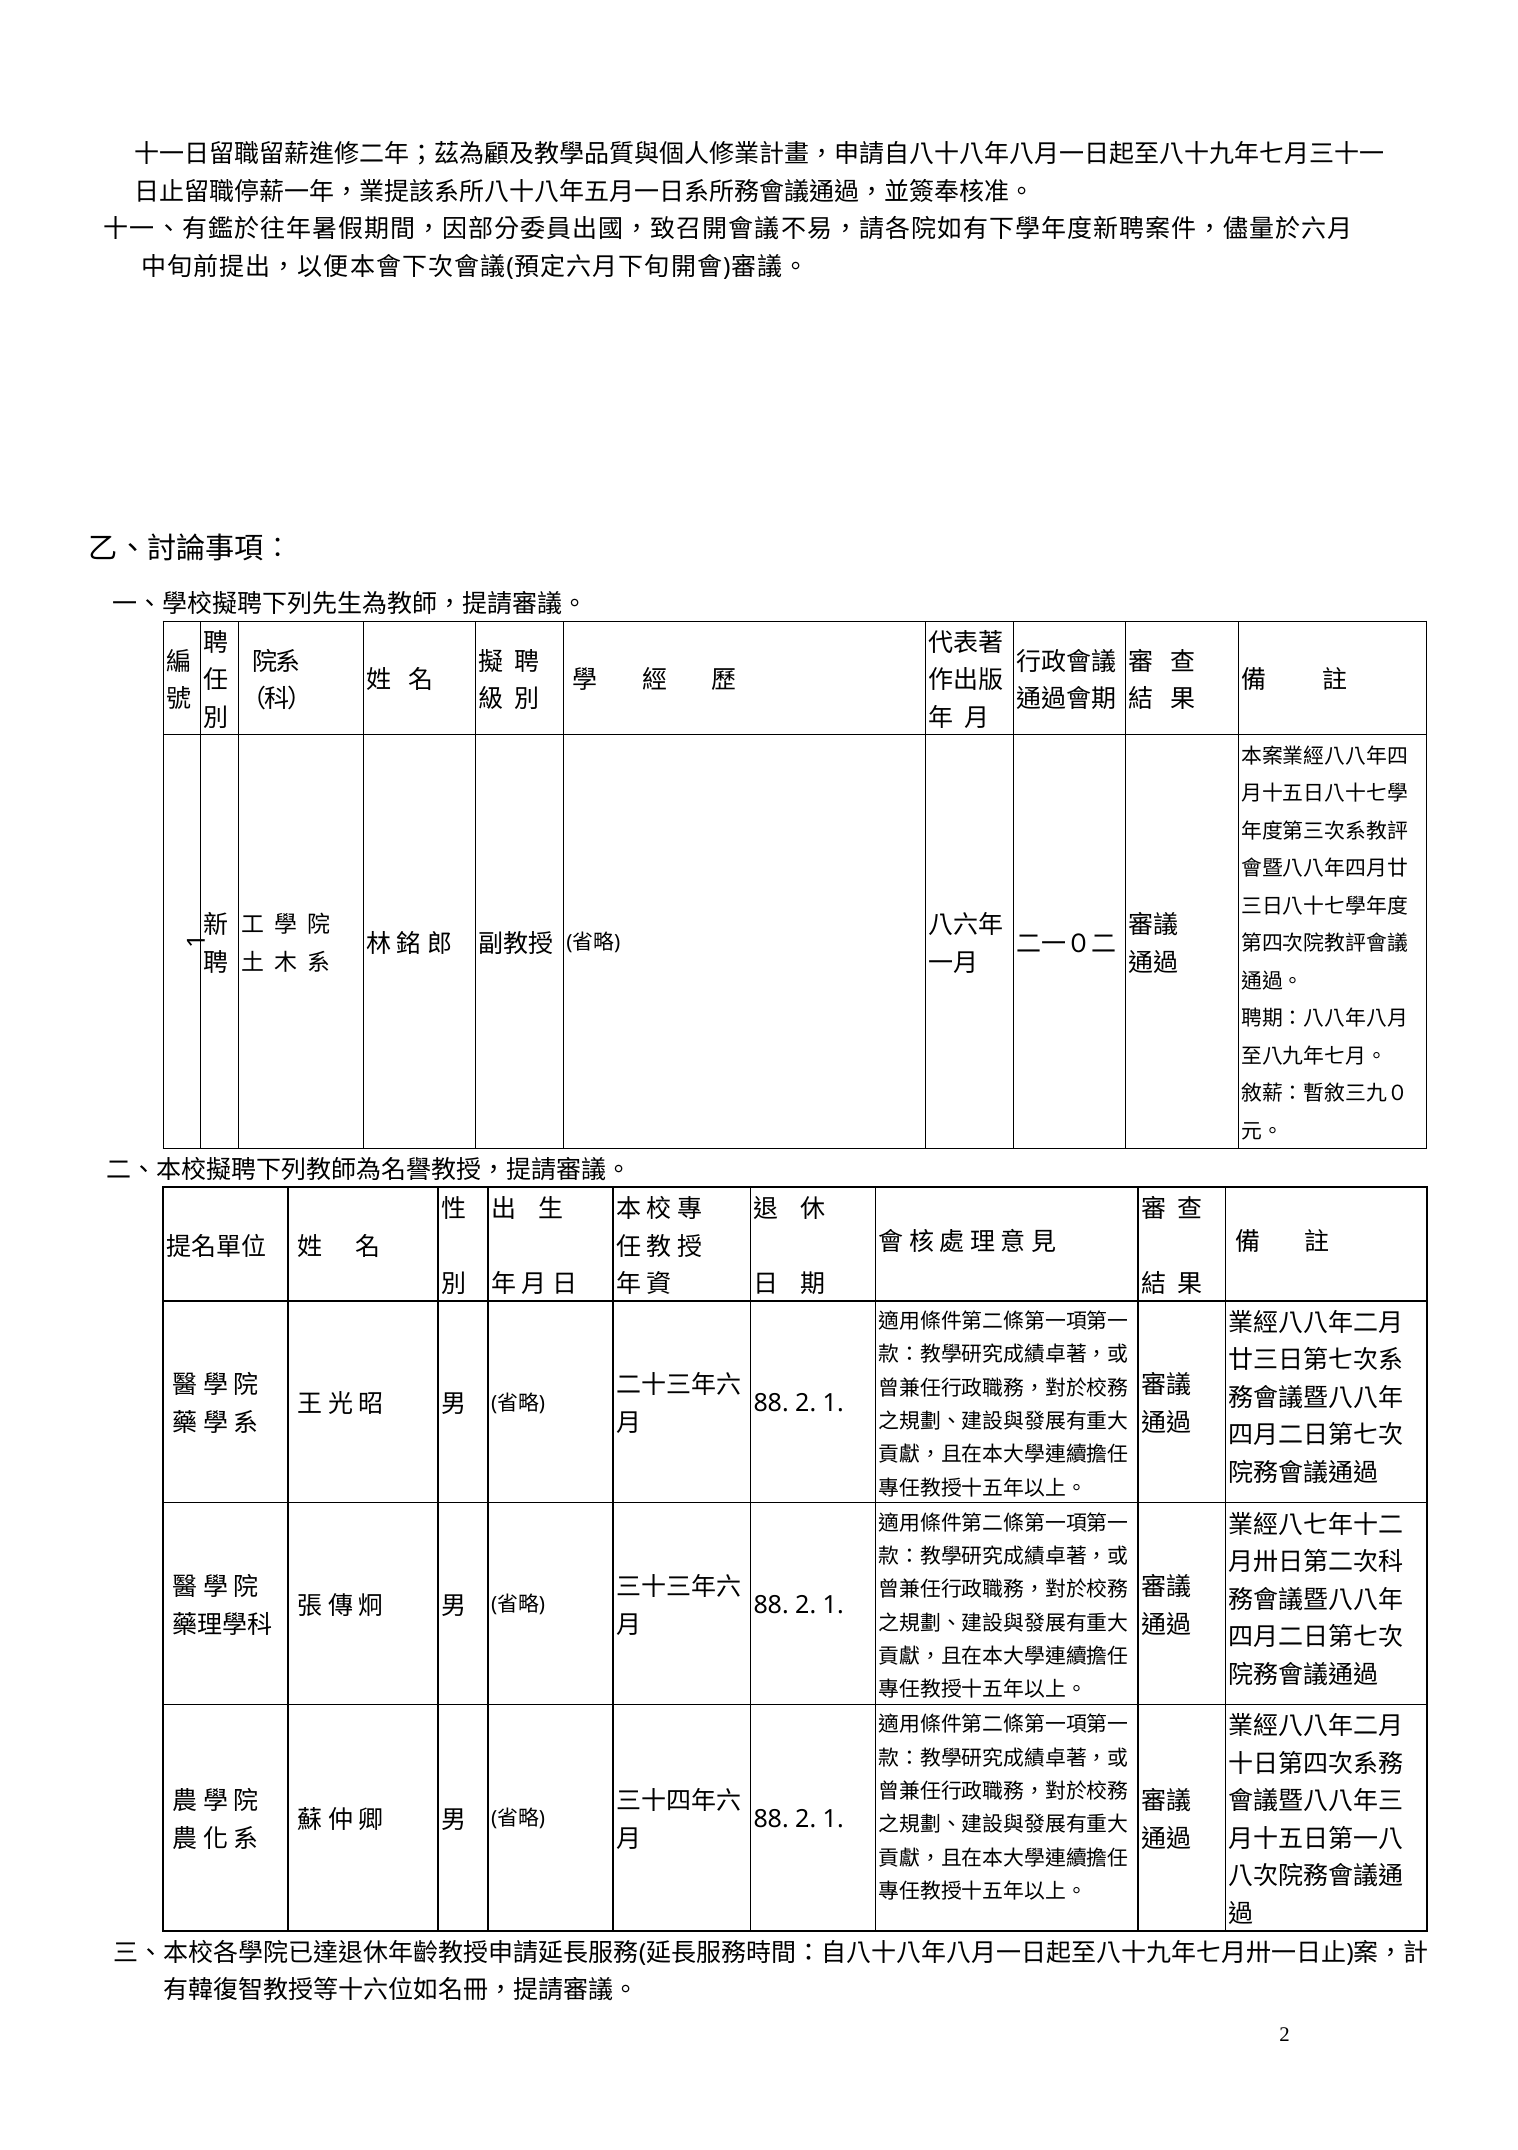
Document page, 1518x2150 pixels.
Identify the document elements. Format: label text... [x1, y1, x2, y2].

table_cell 新聘 [201, 735, 238, 1148]
text 十一、有鑑於往年暑假期間，因部分委員出國，致召開會議不易，請各院如有下學年度新聘案件，儘量於六月 [89, 208, 1429, 246]
table_cell 1 [164, 735, 200, 1148]
text 十一日留職留薪進修二年；茲為顧及教學品質與個人修業計畫，申請自八十八年八月一日起至八十九年七月三十一 [89, 133, 1429, 171]
table_cell 88. 2. 1. [751, 1503, 875, 1703]
table_cell 林 銘 郎 [364, 735, 475, 1148]
table_header 會 核 處 理 意 見 [876, 1188, 1137, 1300]
table_cell 審議 通過 [1139, 1705, 1225, 1930]
table_cell 88. 2. 1. [751, 1705, 875, 1930]
table_cell 蘇 仲 卿 [289, 1705, 437, 1930]
table_cell 適用條件第二條第一項第一款：教學研究成績卓著，或曾兼任行政職務，對於校務之規劃、建設與發展有重大貢獻，且在本大學連續擔任專任教授十五年以上。 [876, 1705, 1137, 1930]
table_header 備 註 [1226, 1188, 1426, 1300]
table_header 行政會議通過會期 [1014, 622, 1125, 734]
table_cell 適用條件第二條第一項第一款：教學研究成績卓著，或曾兼任行政職務，對於校務之規劃、建設與發展有重大貢獻，且在本大學連續擔任專任教授十五年以上。 [876, 1503, 1137, 1703]
table_cell 男 [439, 1705, 487, 1930]
table_cell 醫 學 院 藥理學科 [164, 1503, 287, 1703]
table_cell 王 光 昭 [289, 1302, 437, 1502]
table_header 院系（科） [239, 622, 363, 734]
table_cell 張 傳 炯 [289, 1503, 437, 1703]
table_cell 業經八八年二月廿三日第七次系務會議暨八八年四月二日第七次院務會議通過 [1226, 1302, 1426, 1502]
text 中旬前提出，以便本會下次會議(預定六月下旬開會)審議。 [89, 246, 1429, 283]
text 日止留職停薪一年，業提該系所八十八年五月一日系所務會議通過，並簽奉核准。 [89, 171, 1429, 208]
table_header 出 生 年 月 日 [489, 1188, 612, 1300]
table_cell 三十四年六月 [614, 1705, 750, 1930]
text 二、本校擬聘下列教師為名譽教授，提請審議。 [70, 1149, 1429, 1186]
table_cell 審議 通過 [1139, 1302, 1225, 1502]
table_cell (省略) [489, 1705, 612, 1930]
table_header 性 別 [439, 1188, 487, 1300]
table_cell 適用條件第二條第一項第一款：教學研究成績卓著，或曾兼任行政職務，對於校務之規劃、建設與發展有重大貢獻，且在本大學連續擔任專任教授十五年以上。 [876, 1302, 1137, 1502]
table_header 本 校 專 任 教 授 年 資 [614, 1188, 750, 1300]
table_cell 二一０二 [1014, 735, 1125, 1148]
table_header 代表著作出版年 月 [926, 622, 1013, 734]
table_cell 男 [439, 1503, 487, 1703]
table_cell 審議 通過 [1139, 1503, 1225, 1703]
table_header 編 號 [164, 622, 200, 734]
text 乙、討論事項︰ [89, 508, 1429, 583]
table_cell 業經八七年十二月卅日第二次科務會議暨八八年四月二日第七次院務會議通過 [1226, 1503, 1426, 1703]
table_header 退 休 日 期 [751, 1188, 875, 1300]
table_cell 男 [439, 1302, 487, 1502]
table_cell 副教授 [476, 735, 563, 1148]
table_header 姓 名 [289, 1188, 437, 1300]
table_header 提名單位 [164, 1188, 287, 1300]
table_header 聘任別 [201, 622, 238, 734]
table_cell 三十三年六月 [614, 1503, 750, 1703]
table_cell (省略) [489, 1503, 612, 1703]
table_cell 工 學 院 土 木 系 [239, 735, 363, 1148]
table_cell 二十三年六月 [614, 1302, 750, 1502]
table_cell 八六年 一月 [926, 735, 1013, 1148]
table_header 學 經 歷 [564, 622, 925, 734]
table_cell 審議 通過 [1126, 735, 1238, 1148]
text 一、學校擬聘下列先生為教師，提請審議。 [112, 583, 1429, 621]
table_header 姓 名 [364, 622, 475, 734]
table_cell 醫 學 院 藥 學 系 [164, 1302, 287, 1502]
table_header 審 查 結 果 [1139, 1188, 1225, 1300]
table_cell 業經八八年二月十日第四次系務會議暨八八年三月十五日第一八八次院務會議通過 [1226, 1705, 1426, 1930]
table_header 擬 聘 級 別 [476, 622, 563, 734]
table_cell 農 學 院 農 化 系 [164, 1705, 287, 1930]
table_cell (省略) [564, 735, 925, 1148]
table_cell 本案業經八八年四月十五日八十七學年度第三次系教評會暨八八年四月廿三日八十七學年度第四次院教評會議通過。 聘期：八八年八月至八九年七月。 敘薪：暫敘三九０元。 [1239, 735, 1426, 1148]
text 三、本校各學院已達退休年齡教授申請延長服務(延長服務時間：自八十八年八月一日起至八十九年七月卅一日止)案，計有韓復智教授等十六位如名冊，提請審議。 [114, 1932, 1429, 2007]
table_cell (省略) [489, 1302, 612, 1502]
table_header 審 查 結 果 [1126, 622, 1238, 734]
table_header 備 註 [1239, 622, 1426, 734]
table_cell 88. 2. 1. [751, 1302, 875, 1502]
